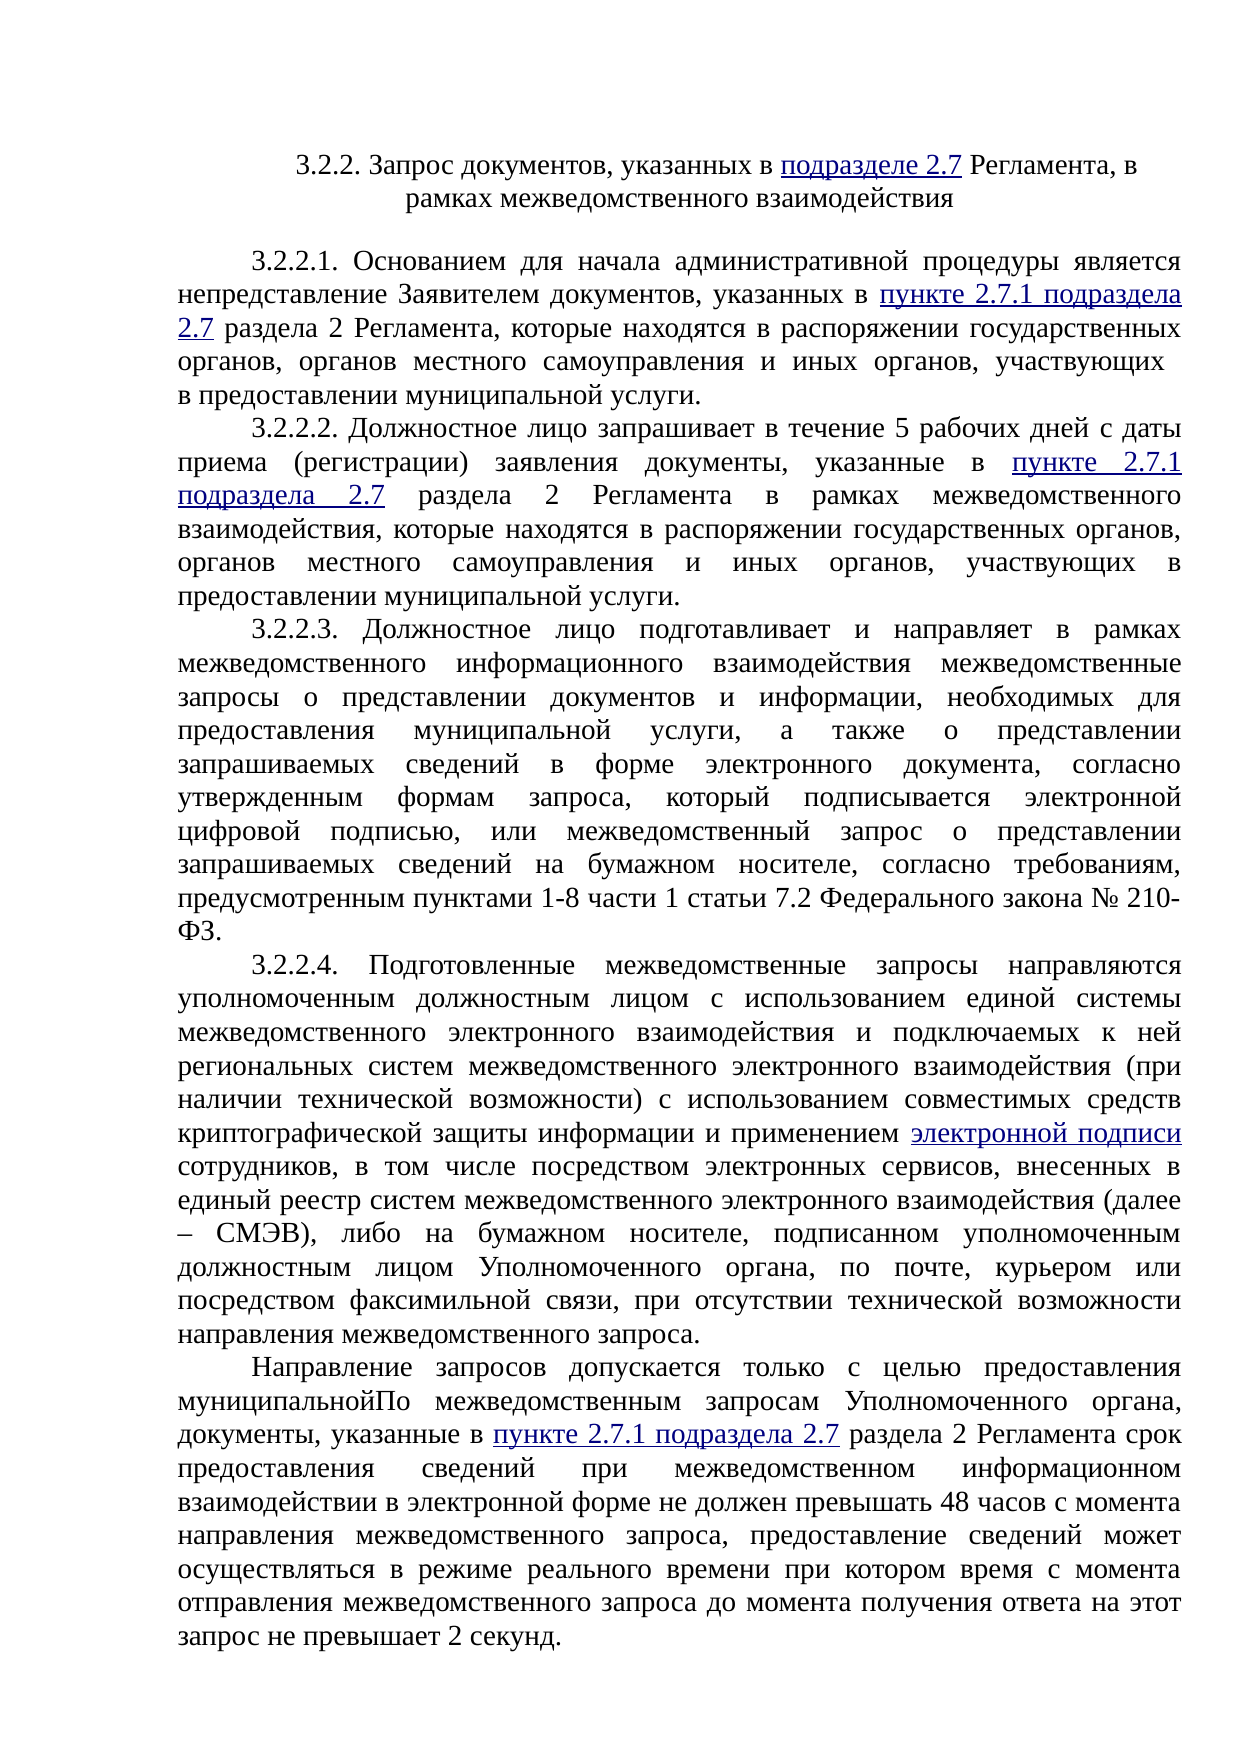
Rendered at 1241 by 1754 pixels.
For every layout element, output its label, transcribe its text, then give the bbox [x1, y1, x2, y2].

text 3.2.2.4. Подготовленные межведомственные запросы направляются уполномоченным должностным лицом с использованием единой системы межведомственного электронного взаимодействия и подключаемых к ней региональных систем межведомственного электронного взаимодействия (при наличии технической возможности) с использованием совместимых средств криптографической защиты информации и применением электронной подписи сотрудников, в том числе посредством электронных сервисов, внесенных в единый реестр систем межведомственного электронного взаимодействия (далее – СМЭВ), либо на бумажном носителе, подписанном уполномоченным должностным лицом Уполномоченного органа, по почте, курьером или посредством факсимильной связи, при отсутствии технической возможности направления межведомственного запроса. [177, 947, 1182, 1349]
text 3.2.2. Запрос документов, указанных в подразделе 2.7 Регламента, в рамках межведомственного взаимодействия [177, 147, 1182, 214]
text 3.2.2.1. Основанием для начала административной процедуры является непредставление Заявителем документов, указанных в пункте 2.7.1 подраздела 2.7 раздела 2 Регламента, которые находятся в распоряжении государственных органов, органов местного самоуправления и иных органов, участвующих в предоставлении муниципальной услуги. [177, 243, 1182, 410]
text 3.2.2.3. Должностное лицо подготавливает и направляет в рамках межведомственного информационного взаимодействия межведомственные запросы о представлении документов и информации, необходимых для предоставления муниципальной услуги, а также о представлении запрашиваемых сведений в форме электронного документа, согласно утвержденным формам запроса, который подписывается электронной цифровой подписью, или межведомственный запрос о представлении запрашиваемых сведений на бумажном носителе, согласно требованиям, предусмотренным пунктами 1-8 части 1 статьи 7.2 Федерального закона № 210-ФЗ. [177, 612, 1182, 947]
text 3.2.2.2. Должностное лицо запрашивает в течение 5 рабочих дней с даты приема (регистрации) заявления документы, указанные в пункте 2.7.1 подраздела 2.7 раздела 2 Регламента в рамках межведомственного взаимодействия, которые находятся в распоряжении государственных органов, органов местного самоуправления и иных органов, участвующих в предоставлении муниципальной услуги. [177, 410, 1182, 612]
text Направление запросов допускается только с целью предоставления муниципальнойПо межведомственным запросам Уполномоченного органа, документы, указанные в пункте 2.7.1 подраздела 2.7 раздела 2 Регламента срок предоставления сведений при межведомственном информационном взаимодействии в электронной форме не должен превышать 48 часов с момента направления межведомственного запроса, предоставление сведений может осуществляться в режиме реального времени при котором время с момента отправления межведомственного запроса до момента получения ответа на этот запрос не превышает 2 секунд. [177, 1349, 1182, 1651]
